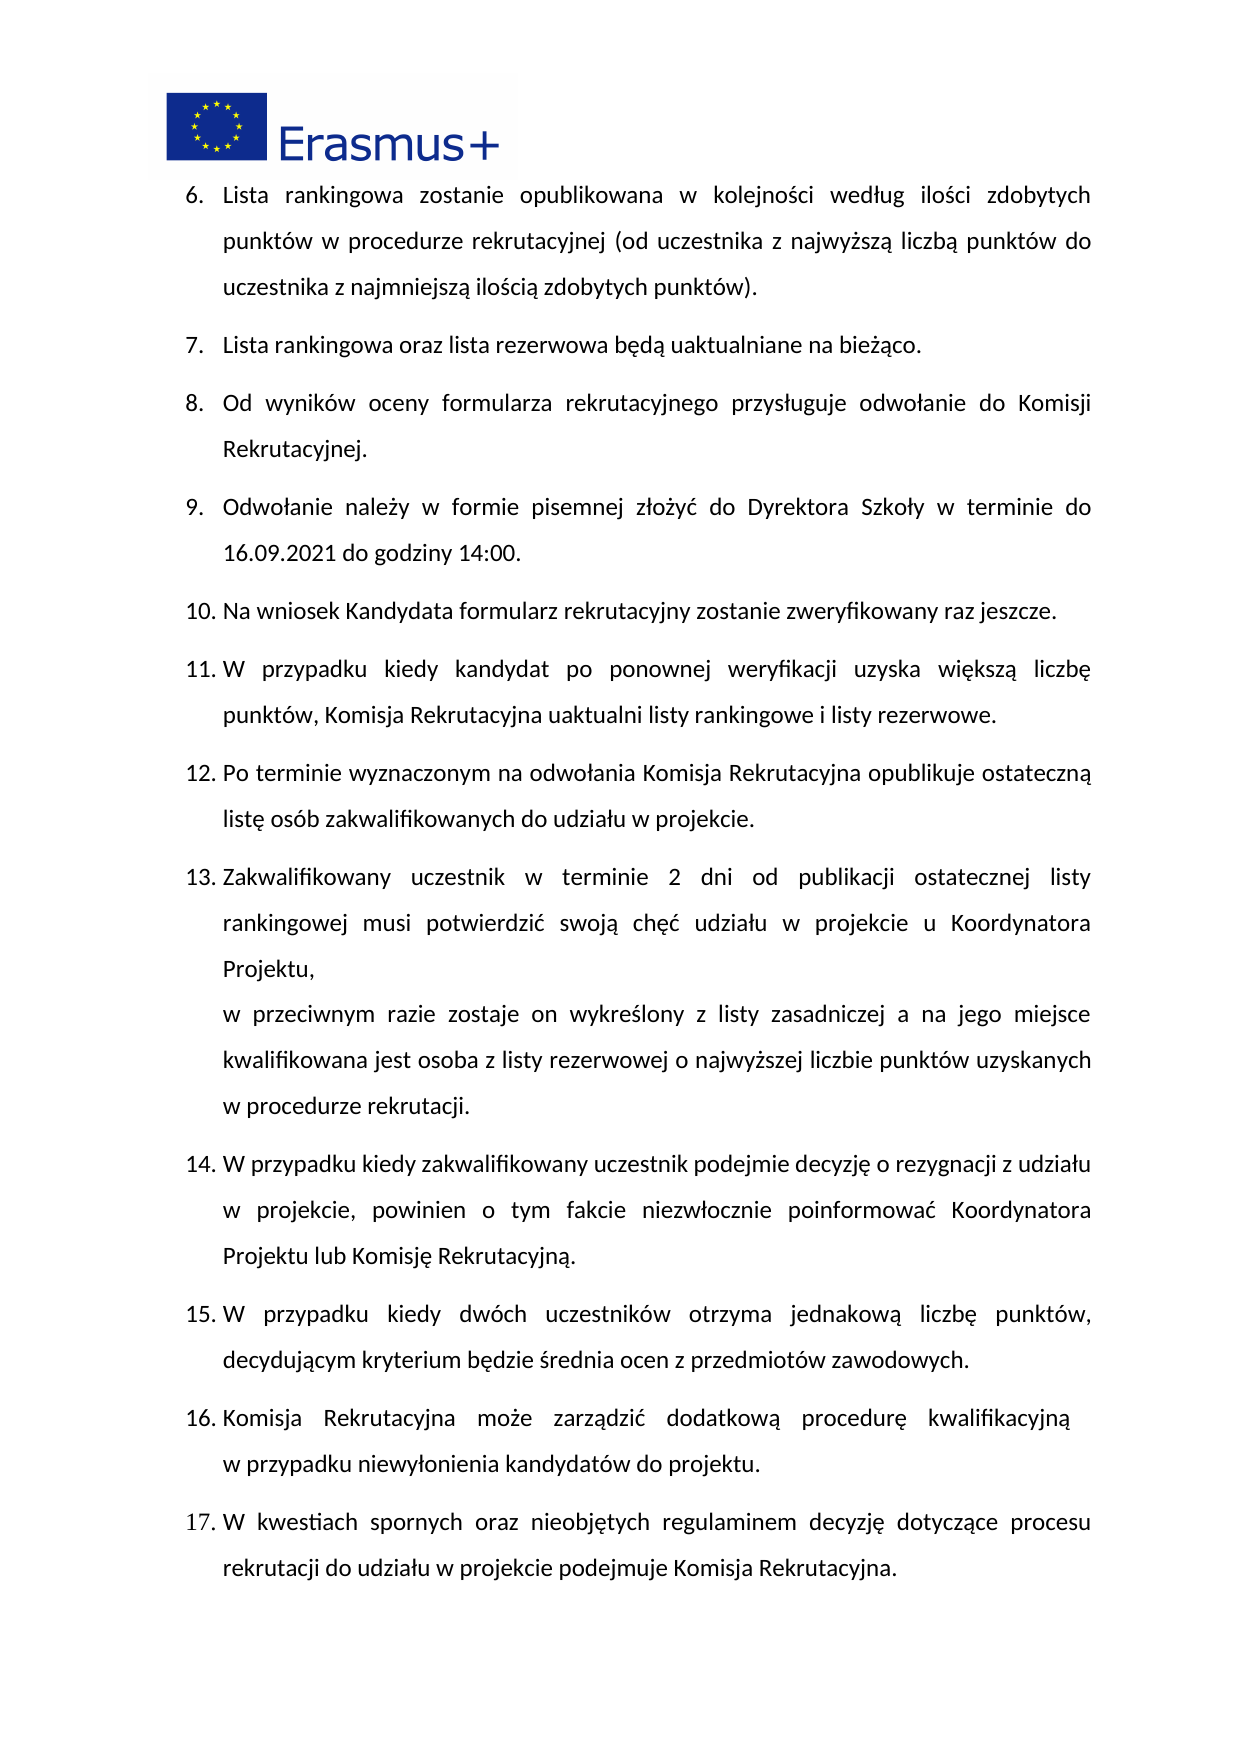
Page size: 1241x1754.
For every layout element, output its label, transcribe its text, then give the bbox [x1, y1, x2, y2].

list Lista rankingowa zostanie opublikowana w kolejności według ilości zdobytych punktów w procedurze rekrutacyjnej (od uczestnika z najwyższą liczbą punktów do uczestnika z najmniejszą ilością zdobytych punktów). [185, 179, 1093, 301]
picture [147, 73, 518, 180]
list Od wyników oceny formularza rekrutacyjnego przysługuje odwołanie do Komisji Rekrutacyjnej. [185, 387, 1093, 464]
list W kwestiach spornych oraz nieobjętych regulaminem decyzję dotyczące procesu rekrutacji do udziału w projekcie podejmuje Komisja Rekrutacyjna. [185, 1506, 1093, 1582]
list Zakwalifikowany uczestnik w terminie 2 dni od publikacji ostatecznej listy rankingowej musi potwierdzić swoją chęć udziału w projekcie u Koordynatora Projektu, w przeciwnym razie zostaje on wykreślony z listy zasadniczej a na jego miejsce kwalifikowana jest osoba z listy rezerwowej o najwyższej liczbie punktów uzyskanych w procedurze rekrutacji. [185, 861, 1093, 1121]
list Komisja Rekrutacyjna może zarządzić dodatkową procedurę kwalifikacyjną w przypadku niewyłonienia kandydatów do projektu. [185, 1402, 1093, 1478]
list Na wniosek Kandydata formularz rekrutacyjny zostanie zweryfikowany raz jeszcze. [185, 595, 1093, 626]
list W przypadku kiedy dwóch uczestników otrzyma jednakową liczbę punktów, decydującym kryterium będzie średnia ocen z przedmiotów zawodowych. [185, 1298, 1093, 1374]
list W przypadku kiedy kandydat po ponownej weryfikacji uzyska większą liczbę punktów, Komisja Rekrutacyjna uaktualni listy rankingowe i listy rezerwowe. [185, 653, 1093, 730]
list Po terminie wyznaczonym na odwołania Komisja Rekrutacyjna opublikuje ostateczną listę osób zakwalifikowanych do udziału w projekcie. [185, 757, 1093, 834]
list Odwołanie należy w formie pisemnej złożyć do Dyrektora Szkoły w terminie do 16.09.2021 do godziny 14:00. [185, 491, 1093, 568]
list W przypadku kiedy zakwalifikowany uczestnik podejmie decyzję o rezygnacji z udziału w projekcie, powinien o tym fakcie niezwłocznie poinformować Koordynatora Projektu lub Komisję Rekrutacyjną. [185, 1148, 1093, 1270]
list Lista rankingowa oraz lista rezerwowa będą uaktualniane na bieżąco. [185, 329, 1093, 360]
